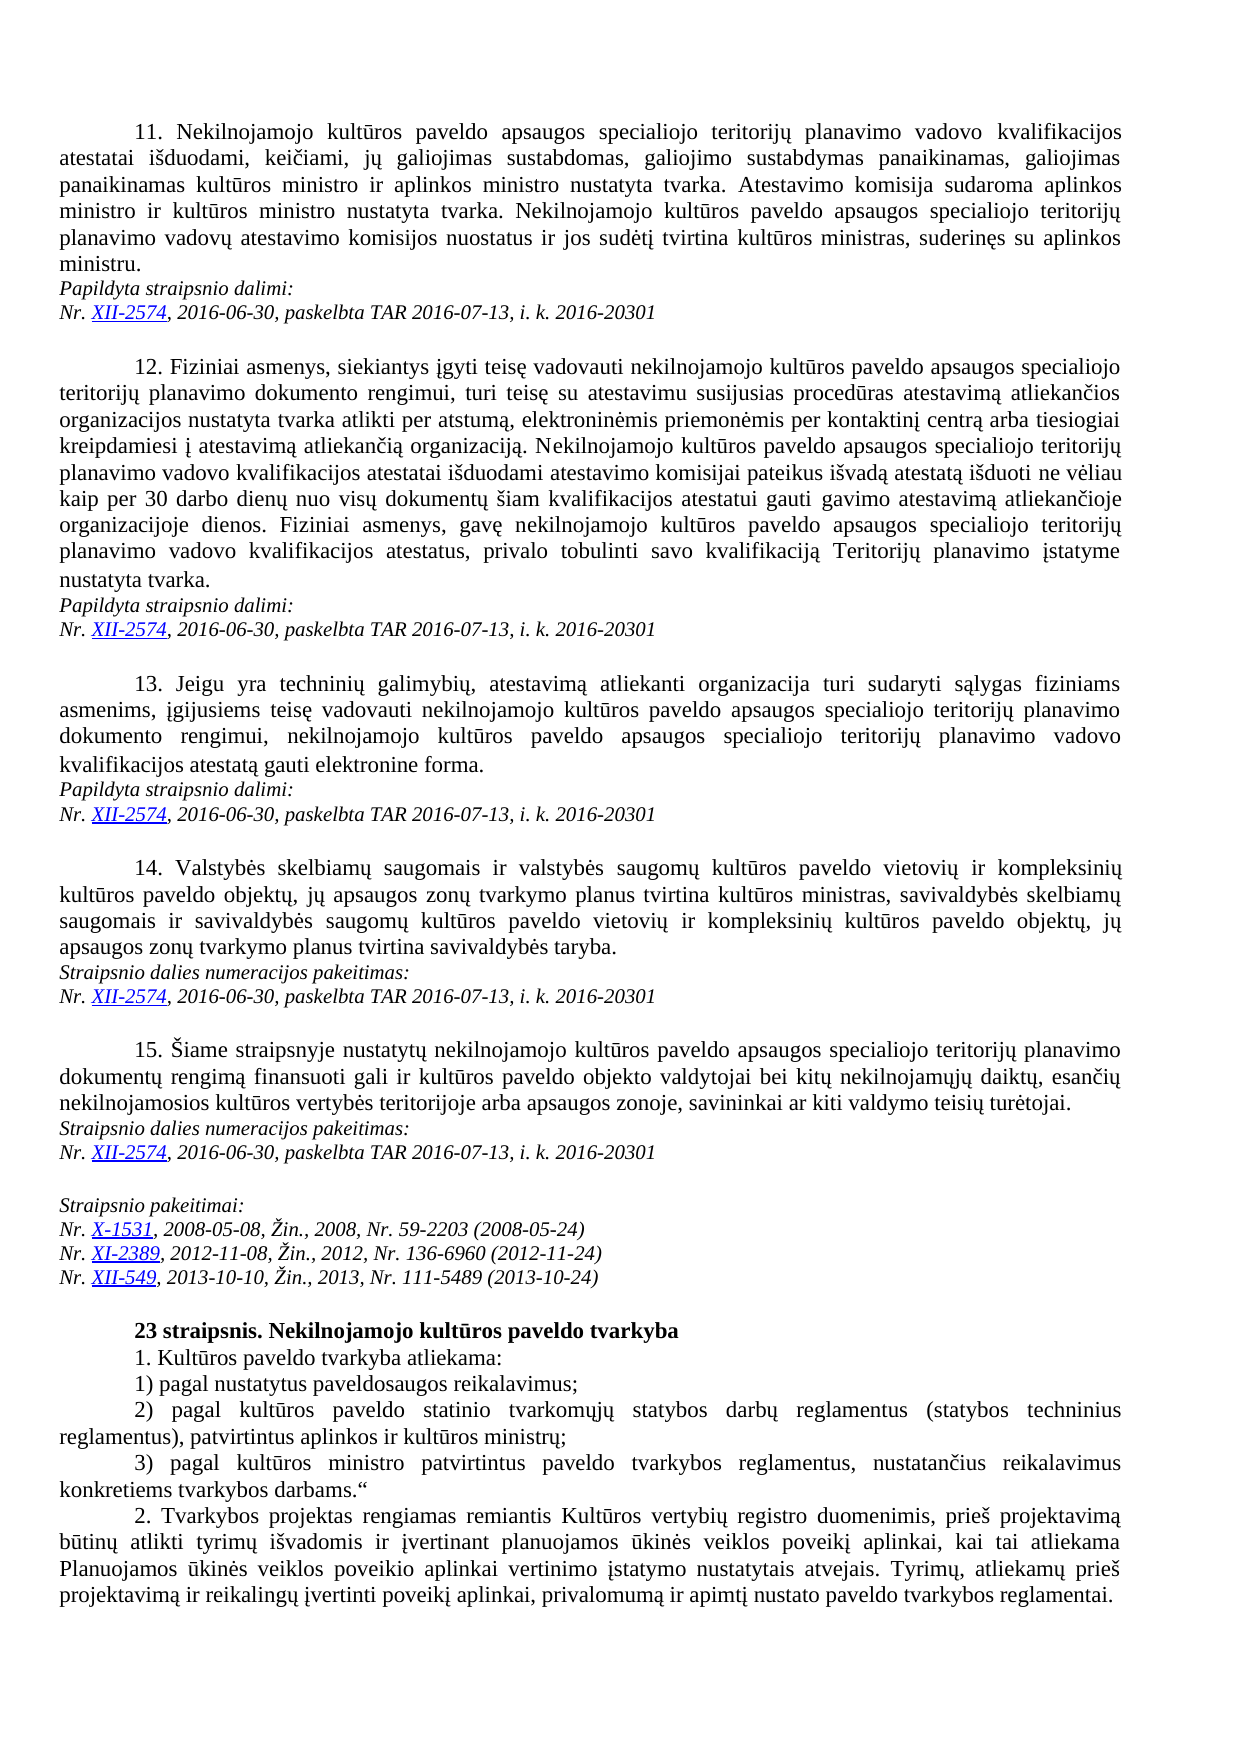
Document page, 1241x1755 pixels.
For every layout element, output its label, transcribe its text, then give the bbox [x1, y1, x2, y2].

text 15. Šiame straipsnyje nustatytų nekilnojamojo kultūros paveldo apsaugos specialiojo teritorijų planavimo dokumentų rengimą finansuoti gali ir kultūros paveldo objekto valdytojai bei kitų nekilnojamųjų daiktų, esančių nekilnojamosios kultūros vertybės teritorijoje arba apsaugos zonoje, savininkai ar kiti valdymo teisių turėtojai. [59, 1037, 1122, 1116]
text Straipsnio dalies numeracijos pakeitimas: [59, 1116, 1122, 1140]
text 12. Fiziniai asmenys, siekiantys įgyti teisę vadovauti nekilnojamojo kultūros paveldo apsaugos specialiojo teritorijų planavimo dokumento rengimui, turi teisę su atestavimu susijusias procedūras atestavimą atliekančios organizacijos nustatyta tvarka atlikti per atstumą, elektroninėmis priemonėmis per kontaktinį centrą arba tiesiogiai kreipdamiesi į atestavimą atliekančią organizaciją. Nekilnojamojo kultūros paveldo apsaugos specialiojo teritorijų planavimo vadovo kvalifikacijos atestatai išduodami atestavimo komisijai pateikus išvadą atestatą išduoti ne vėliau kaip per 30 darbo dienų nuo visų dokumentų šiam kvalifikacijos atestatui gauti gavimo atestavimą atliekančioje organizacijoje dienos. Fiziniai asmenys, gavę nekilnojamojo kultūros paveldo apsaugos specialiojo teritorijų planavimo vadovo kvalifikacijos atestatus, privalo tobulinti savo kvalifikaciją Teritorijų planavimo įstatyme nustatyta tvarka. [59, 353, 1122, 593]
text Nr. XII-2574, 2016-06-30, paskelbta TAR 2016-07-13, i. k. 2016-20301 [59, 984, 1122, 1008]
text Nr. XII-2574, 2016-06-30, paskelbta TAR 2016-07-13, i. k. 2016-20301 [59, 801, 1122, 826]
text Nr. X-1531, 2008-05-08, Žin., 2008, Nr. 59-2203 (2008-05-24) [59, 1217, 1122, 1241]
text 2) pagal kultūros paveldo statinio tvarkomųjų statybos darbų reglamentus (statybos techninius reglamentus), patvirtintus aplinkos ir kultūros ministrų; [59, 1397, 1122, 1449]
text 11. Nekilnojamojo kultūros paveldo apsaugos specialiojo teritorijų planavimo vadovo kvalifikacijos atestatai išduodami, keičiami, jų galiojimas sustabdomas, galiojimo sustabdymas panaikinamas, galiojimas panaikinamas kultūros ministro ir aplinkos ministro nustatyta tvarka. Atestavimo komisija sudaroma aplinkos ministro ir kultūros ministro nustatyta tvarka. Nekilnojamojo kultūros paveldo apsaugos specialiojo teritorijų planavimo vadovų atestavimo komisijos nuostatus ir jos sudėtį tvirtina kultūros ministras, suderinęs su aplinkos ministru. [59, 118, 1122, 276]
text 13. Jeigu yra techninių galimybių, atestavimą atliekanti organizacija turi sudaryti sąlygas fiziniams asmenims, įgijusiems teisę vadovauti nekilnojamojo kultūros paveldo apsaugos specialiojo teritorijų planavimo dokumento rengimui, nekilnojamojo kultūros paveldo apsaugos specialiojo teritorijų planavimo vadovo kvalifikacijos atestatą gauti elektronine forma. [59, 669, 1122, 777]
text Papildyta straipsnio dalimi: [59, 777, 1122, 801]
text Papildyta straipsnio dalimi: [59, 593, 1122, 617]
text Nr. XII-2574, 2016-06-30, paskelbta TAR 2016-07-13, i. k. 2016-20301 [59, 1140, 1122, 1164]
text Nr. XII-2574, 2016-06-30, paskelbta TAR 2016-07-13, i. k. 2016-20301 [59, 300, 1122, 324]
text Nr. XII-549, 2013-10-10, Žin., 2013, Nr. 111-5489 (2013-10-24) [59, 1265, 1122, 1289]
text Nr. XI-2389, 2012-11-08, Žin., 2012, Nr. 136-6960 (2012-11-24) [59, 1241, 1122, 1265]
text 1. Kultūros paveldo tvarkyba atliekama: [59, 1344, 1122, 1370]
text Straipsnio dalies numeracijos pakeitimas: [59, 960, 1122, 984]
text 1) pagal nustatytus paveldosaugos reikalavimus; [59, 1370, 1122, 1397]
text 3) pagal kultūros ministro patvirtintus paveldo tvarkybos reglamentus, nustatančius reikalavimus konkretiems tvarkybos darbams.“ [59, 1449, 1122, 1502]
text 2. Tvarkybos projektas rengiamas remiantis Kultūros vertybių registro duomenimis, prieš projektavimą būtinų atlikti tyrimų išvadomis ir įvertinant planuojamos ūkinės veiklos poveikį aplinkai, kai tai atliekama Planuojamos ūkinės veiklos poveikio aplinkai vertinimo įstatymo nustatytais atvejais. Tyrimų, atliekamų prieš projektavimą ir reikalingų įvertinti poveikį aplinkai, privalomumą ir apimtį nustato paveldo tvarkybos reglamentai. [59, 1502, 1122, 1607]
text Papildyta straipsnio dalimi: [59, 276, 1122, 300]
text Nr. XII-2574, 2016-06-30, paskelbta TAR 2016-07-13, i. k. 2016-20301 [59, 617, 1122, 641]
text 23 straipsnis. Nekilnojamojo kultūros paveldo tvarkyba [59, 1317, 1122, 1344]
text 14. Valstybės skelbiamų saugomais ir valstybės saugomų kultūros paveldo vietovių ir kompleksinių kultūros paveldo objektų, jų apsaugos zonų tvarkymo planus tvirtina kultūros ministras, savivaldybės skelbiamų saugomais ir savivaldybės saugomų kultūros paveldo vietovių ir kompleksinių kultūros paveldo objektų, jų apsaugos zonų tvarkymo planus tvirtina savivaldybės taryba. [59, 854, 1122, 960]
text Straipsnio pakeitimai: [59, 1192, 1122, 1217]
